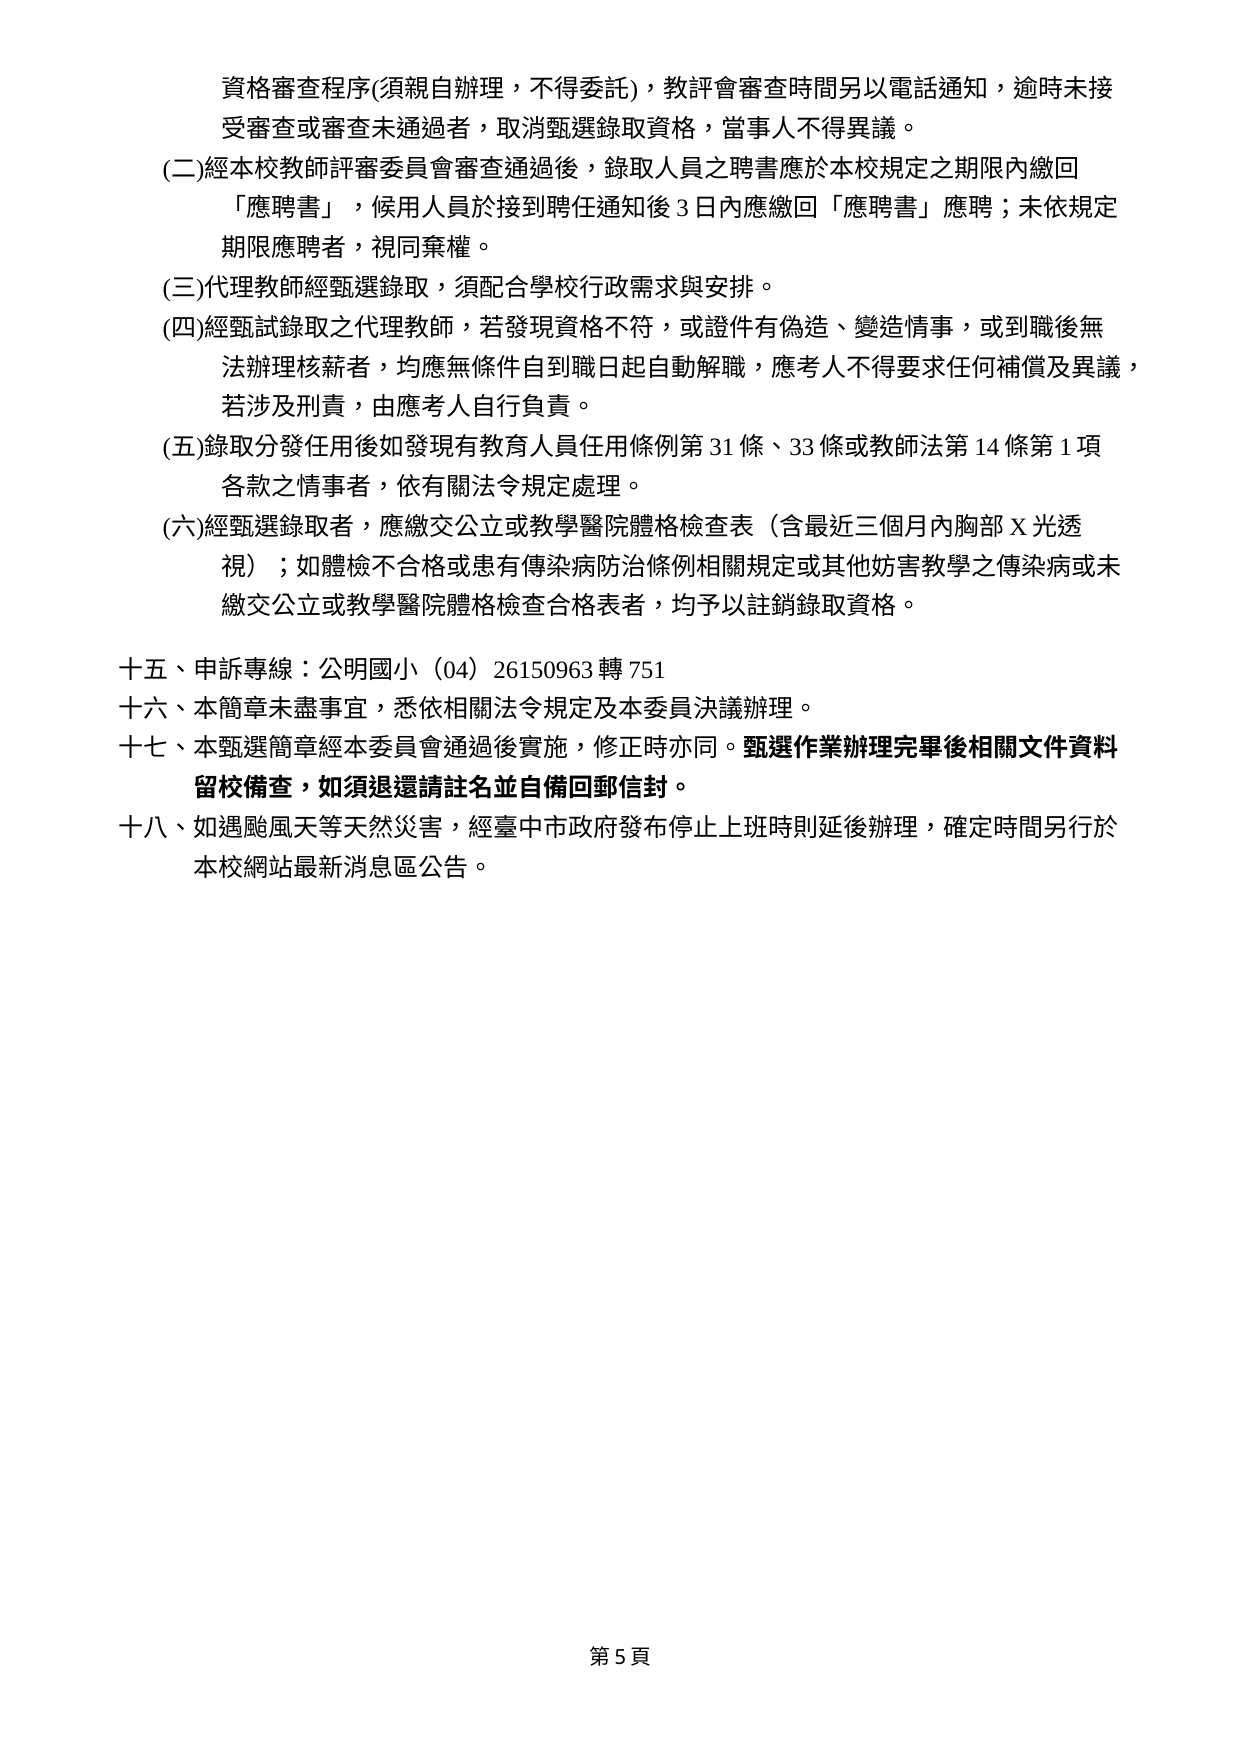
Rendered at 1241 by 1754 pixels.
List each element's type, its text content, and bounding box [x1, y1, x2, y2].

text 十八、如遇颱風天等天然災害，經臺中市政府發布停止上班時則延後辦理，確定時間另行於本校網站最新消息區公告。 [118, 807, 1122, 883]
text (六)經甄選錄取者，應繳交公立或教學醫院體格檢查表（含最近三個月內胸部X光透視）；如體檢不合格或患有傳染病防治條例相關規定或其他妨害教學之傳染病或未繳交公立或教學醫院體格檢查合格表者，均予以註銷錄取資格。 [162, 506, 1122, 622]
text 十五、申訴專線：公明國小（04）26150963轉751 [118, 626, 1122, 688]
text (二)經本校教師評審委員會審查通過後，錄取人員之聘書應於本校規定之期限內繳回「應聘書」，候用人員於接到聘任通知後3日內應繳回「應聘書」應聘；未依規定期限應聘者，視同棄權。 [162, 148, 1122, 264]
text (五)錄取分發任用後如發現有教育人員任用條例第31條、33條或教師法第14條第1項各款之情事者，依有關法令規定處理。 [162, 427, 1122, 503]
text 資格審查程序(須親自辦理，不得委託)，教評會審查時間另以電話通知，逾時未接受審查或審查未通過者，取消甄選錄取資格，當事人不得異議。 [162, 68, 1122, 144]
text 十七、本甄選簡章經本委員會通過後實施，修正時亦同。甄選作業辦理完畢後相關文件資料留校備查，如須退還請註名並自備回郵信封。 [118, 728, 1122, 804]
text (四)經甄試錄取之代理教師，若發現資格不符，或證件有偽造、變造情事，或到職後無法辦理核薪者，均應無條件自到職日起自動解職，應考人不得要求任何補償及異議，若涉及刑責，由應考人自行負責。 [162, 307, 1122, 423]
text (三)代理教師經甄選錄取，須配合學校行政需求與安排。 [162, 267, 1122, 304]
text 十六、本簡章未盡事宜，悉依相關法令規定及本委員決議辦理。 [118, 688, 1122, 724]
